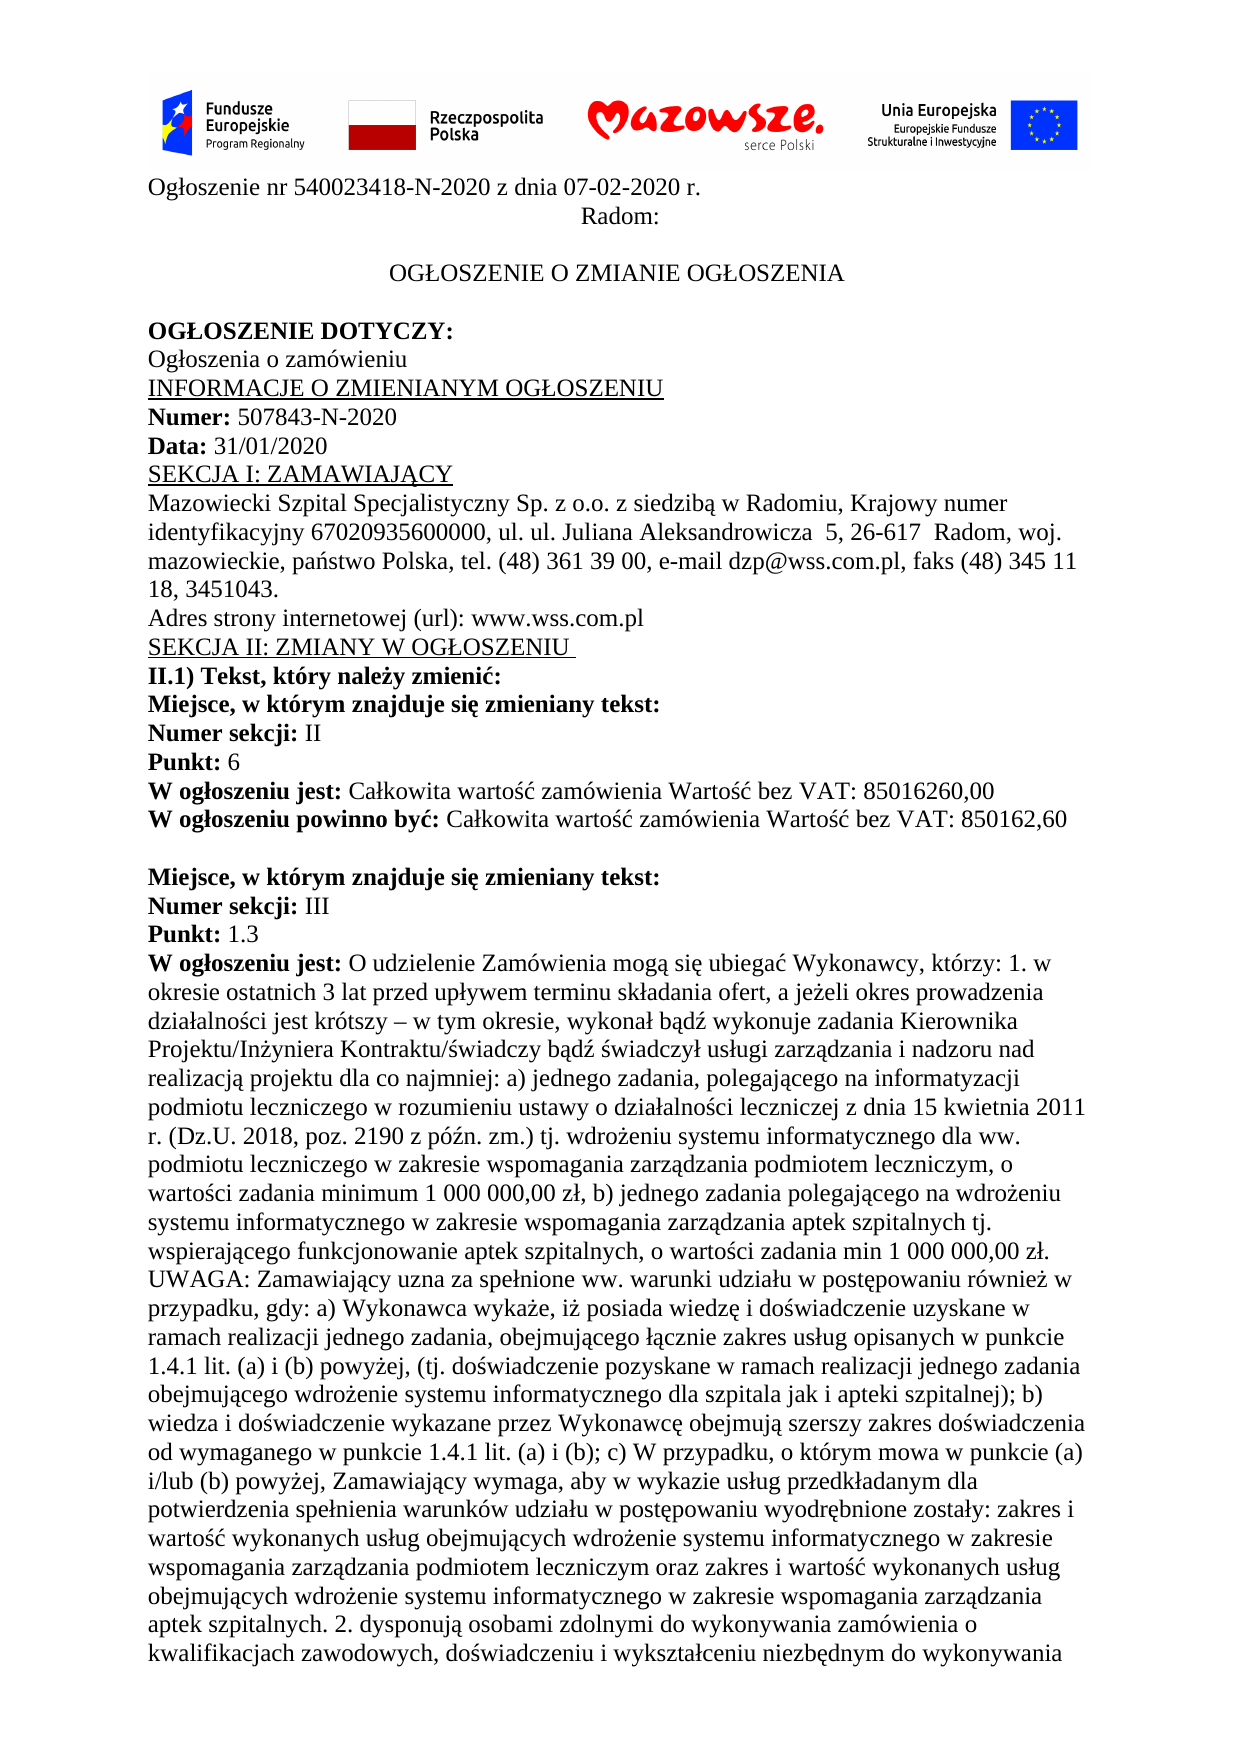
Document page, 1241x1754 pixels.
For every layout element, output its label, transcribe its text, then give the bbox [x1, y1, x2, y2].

text II.1) Tekst, który należy zmienić: [148, 661, 1093, 689]
text Numer: 507843-N-2020 Data: 31/01/2020 [148, 402, 1093, 459]
text Mazowiecki Szpital Specjalistyczny Sp. z o.o. z siedzibą w Radomiu, Krajowy numer identyfikacyjny 67020935600000, ul. ul. Juliana Aleksandrowicza 5, 26-617 Radom, woj. mazowieckie, państwo Polska, tel. (48) 361 39 00, e-mail dzp@wss.com.pl, faks (48) 345 11 18, 3451043. Adres strony internetowej (url): www.wss.com.pl [148, 488, 1093, 632]
text SEKCJA II: ZMIANY W OGŁOSZENIU [148, 632, 1093, 661]
text Miejsce, w którym znajduje się zmieniany tekst: Numer sekcji: II Punkt: 6 W ogłoszeniu jest: Całkowita wartość zamówienia Wartość bez VAT: 85016260,00 W ogłoszeniu powinno być: Całkowita wartość zamówienia Wartość bez VAT: 850162,60 Miejsce, w którym znajduje się zmieniany tekst: Numer sekcji: III Punkt: 1.3 W ogłoszeniu jest: O udzielenie Zamówienia mogą się ubiegać Wykonawcy, którzy: 1. w okresie ostatnich 3 lat przed upływem terminu składania ofert, a jeżeli okres prowadzenia działalności jest krótszy – w tym okresie, wykonał bądź wykonuje zadania Kierownika Projektu/Inżyniera Kontraktu/świadczy bądź świadczył usługi zarządzania i nadzoru nad realizacją projektu dla co najmniej: a) jednego zadania, polegającego na informatyzacji podmiotu leczniczego w rozumieniu ustawy o działalności leczniczej z dnia 15 kwietnia 2011 r. (Dz.U. 2018, poz. 2190 z późn. zm.) tj. wdrożeniu systemu informatycznego dla ww. podmiotu leczniczego w zakresie wspomagania zarządzania podmiotem leczniczym, o wartości zadania minimum 1 000 000,00 zł, b) jednego zadania polegającego na wdrożeniu systemu informatycznego w zakresie wspomagania zarządzania aptek szpitalnych tj. wspierającego funkcjonowanie aptek szpitalnych, o wartości zadania min 1 000 000,00 zł. UWAGA: Zamawiający uzna za spełnione ww. warunki udziału w postępowaniu również w przypadku, gdy: a) Wykonawca wykaże, iż posiada wiedzę i doświadczenie uzyskane w ramach realizacji jednego zadania, obejmującego łącznie zakres usług opisanych w punkcie 1.4.1 lit. (a) i (b) powyżej, (tj. doświadczenie pozyskane w ramach realizacji jednego zadania obejmującego wdrożenie systemu informatycznego dla szpitala jak i apteki szpitalnej); b) wiedza i doświadczenie wykazane przez Wykonawcę obejmują szerszy zakres doświadczenia od wymaganego w punkcie 1.4.1 lit. (a) i (b); c) W przypadku, o którym mowa w punkcie (a) i/lub (b) powyżej, Zamawiający wymaga, aby w wykazie usług przedkładanym dla potwierdzenia spełnienia warunków udziału w postępowaniu wyodrębnione zostały: zakres i wartość wykonanych usług obejmujących wdrożenie systemu informatycznego w zakresie wspomagania zarządzania podmiotem leczniczym oraz zakres i wartość wykonanych usług obejmujących wdrożenie systemu informatycznego w zakresie wspomagania zarządzania aptek szpitalnych. 2. dysponują osobami zdolnymi do wykonywania zamówienia o kwalifikacjach zawodowych, doświadczeniu i wykształceniu niezbędnym do wykonywania [148, 689, 1093, 1667]
text Radom: [148, 201, 1093, 229]
text OGŁOSZENIE O ZMIANIE OGŁOSZENIA [148, 229, 1093, 287]
text OGŁOSZENIE DOTYCZY: [148, 316, 1093, 344]
text Ogłoszenia o zamówieniu [148, 344, 1093, 373]
text SEKCJA I: ZAMAWIAJĄCY [148, 459, 1093, 488]
text INFORMACJE O ZMIENIANYM OGŁOSZENIU [148, 373, 1093, 402]
text Ogłoszenie nr 540023418-N-2020 z dnia 07-02-2020 r. [148, 172, 1093, 201]
